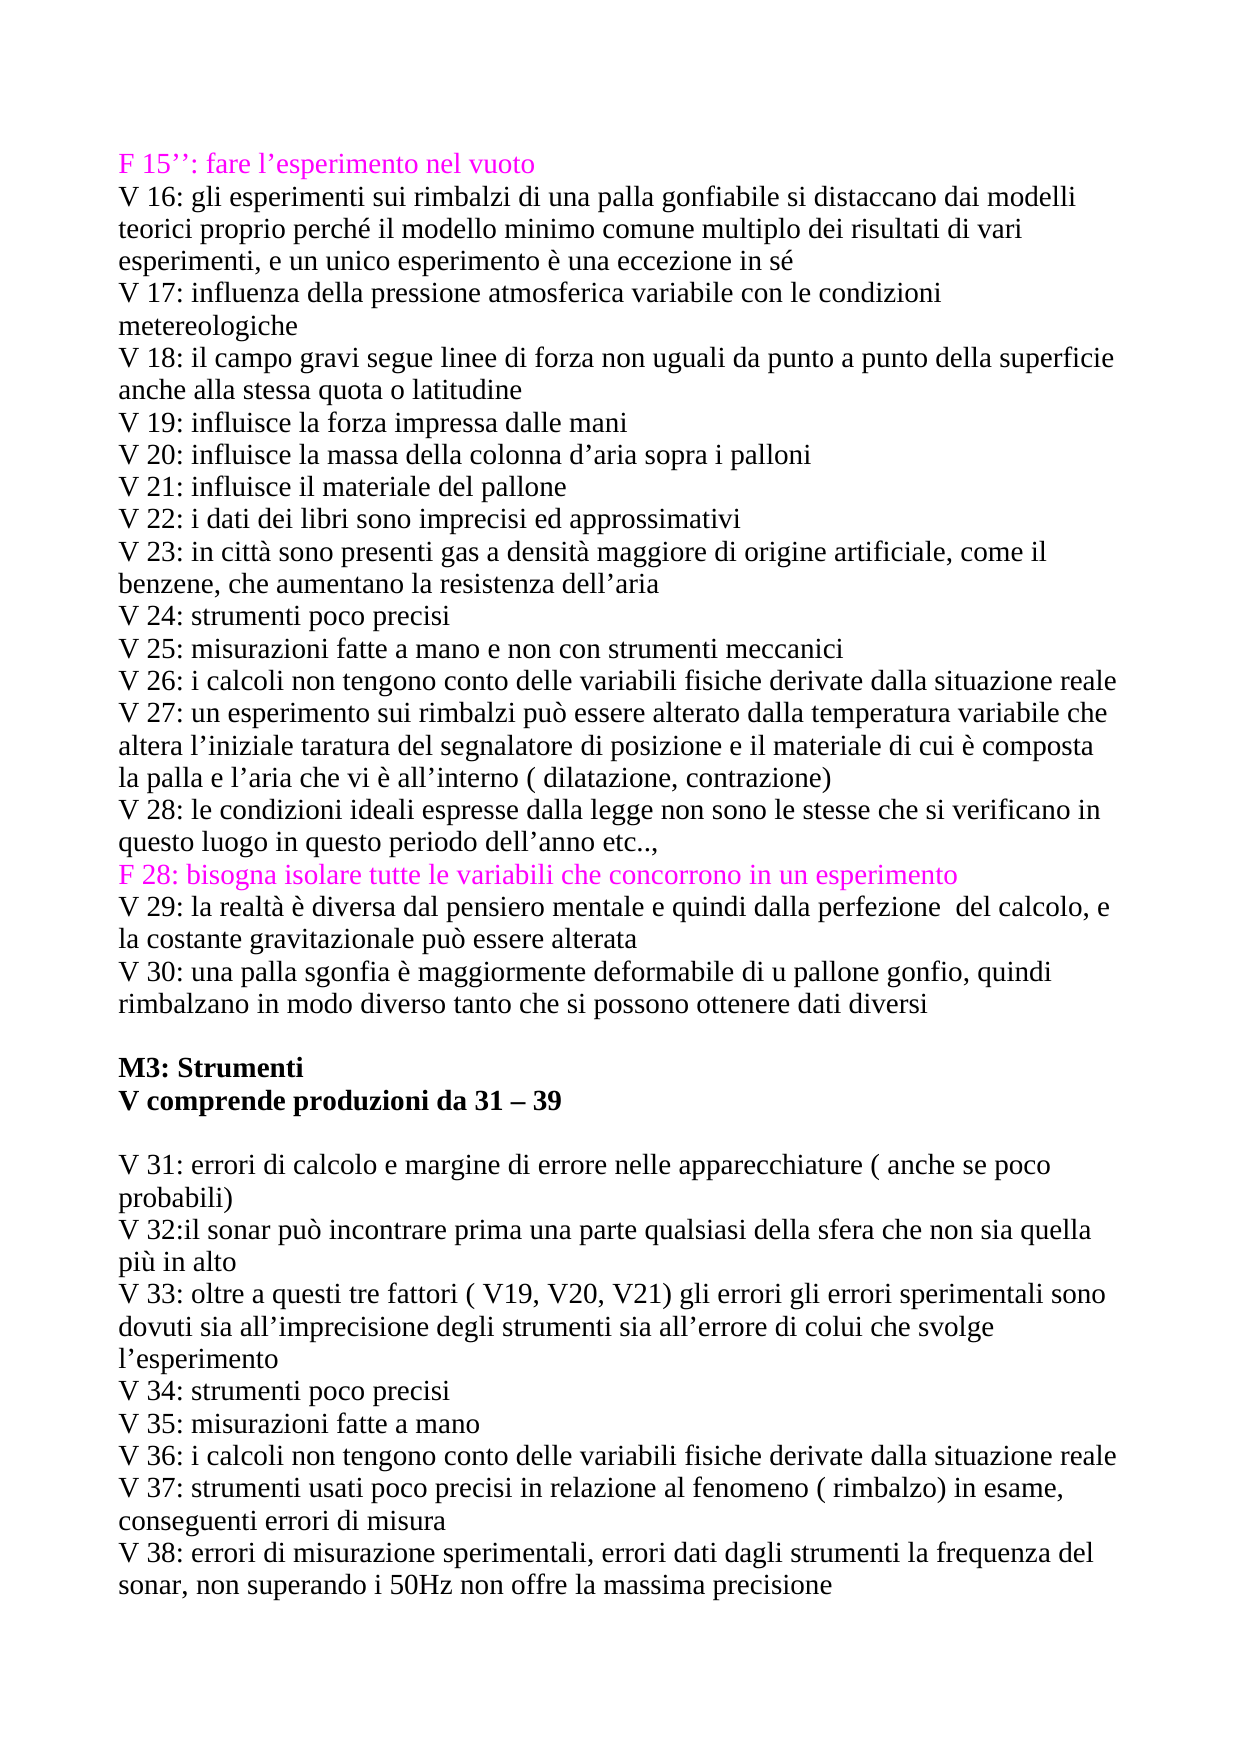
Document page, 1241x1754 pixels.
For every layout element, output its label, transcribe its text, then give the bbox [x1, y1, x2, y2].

text V 24: strumenti poco precisi [118, 600, 1122, 632]
text V 28: le condizioni ideali espresse dalla legge non sono le stesse che si verificano in questo luogo in questo periodo dell’anno etc.., [118, 793, 1122, 858]
text V 17: influenza della pressione atmosferica variabile con le condizioni metereologiche [118, 277, 1122, 341]
text V 32:il sonar può incontrare prima una parte qualsiasi della sfera che non sia quella più in alto [118, 1213, 1122, 1278]
text V 19: influisce la forza impressa dalle mani [118, 406, 1122, 438]
text M3: Strumenti [118, 1052, 1122, 1084]
text V 22: i dati dei libri sono imprecisi ed approssimativi [118, 503, 1122, 535]
text V 25: misurazioni fatte a mano e non con strumenti meccanici [118, 632, 1122, 664]
text V 37: strumenti usati poco precisi in relazione al fenomeno ( rimbalzo) in esame, conseguenti errori di misura [118, 1472, 1122, 1536]
text F 28: bisogna isolare tutte le variabili che concorrono in un esperimento [118, 858, 1122, 890]
text V 18: il campo gravi segue linee di forza non uguali da punto a punto della superficie anche alla stessa quota o latitudine [118, 341, 1122, 406]
text V 21: influisce il materiale del pallone [118, 471, 1122, 503]
text V 36: i calcoli non tengono conto delle variabili fisiche derivate dalla situazione reale [118, 1439, 1122, 1472]
text V 16: gli esperimenti sui rimbalzi di una palla gonfiabile si distaccano dai modelli teorici proprio perché il modello minimo comune multiplo dei risultati di vari esperimenti, e un unico esperimento è una eccezione in sé [118, 180, 1122, 277]
text V 33: oltre a questi tre fattori ( V19, V20, V21) gli errori gli errori sperimentali sono dovuti sia all’imprecisione degli strumenti sia all’errore di colui che svolge l’esperimento [118, 1278, 1122, 1375]
text V comprende produzioni da 31 – 39 [118, 1084, 1122, 1116]
text V 35: misurazioni fatte a mano [118, 1407, 1122, 1439]
text V 20: influisce la massa della colonna d’aria sopra i palloni [118, 438, 1122, 471]
text V 30: una palla sgonfia è maggiormente deformabile di u pallone gonfio, quindi rimbalzano in modo diverso tanto che si possono ottenere dati diversi [118, 955, 1122, 1019]
text V 23: in città sono presenti gas a densità maggiore di origine artificiale, come il benzene, che aumentano la resistenza dell’aria [118, 535, 1122, 600]
text V 26: i calcoli non tengono conto delle variabili fisiche derivate dalla situazione reale [118, 664, 1122, 697]
text F 15’’: fare l’esperimento nel vuoto [118, 148, 1122, 180]
text V 34: strumenti poco precisi [118, 1375, 1122, 1407]
text V 31: errori di calcolo e margine di errore nelle apparecchiature ( anche se poco probabili) [118, 1149, 1122, 1213]
text V 29: la realtà è diversa dal pensiero mentale e quindi dalla perfezione del calcolo, e la costante gravitazionale può essere alterata [118, 890, 1122, 955]
text V 38: errori di misurazione sperimentali, errori dati dagli strumenti la frequenza del sonar, non superando i 50Hz non offre la massima precisione [118, 1536, 1122, 1601]
text V 27: un esperimento sui rimbalzi può essere alterato dalla temperatura variabile che altera l’iniziale taratura del segnalatore di posizione e il materiale di cui è composta la palla e l’aria che vi è all’interno ( dilatazione, contrazione) [118, 697, 1122, 793]
